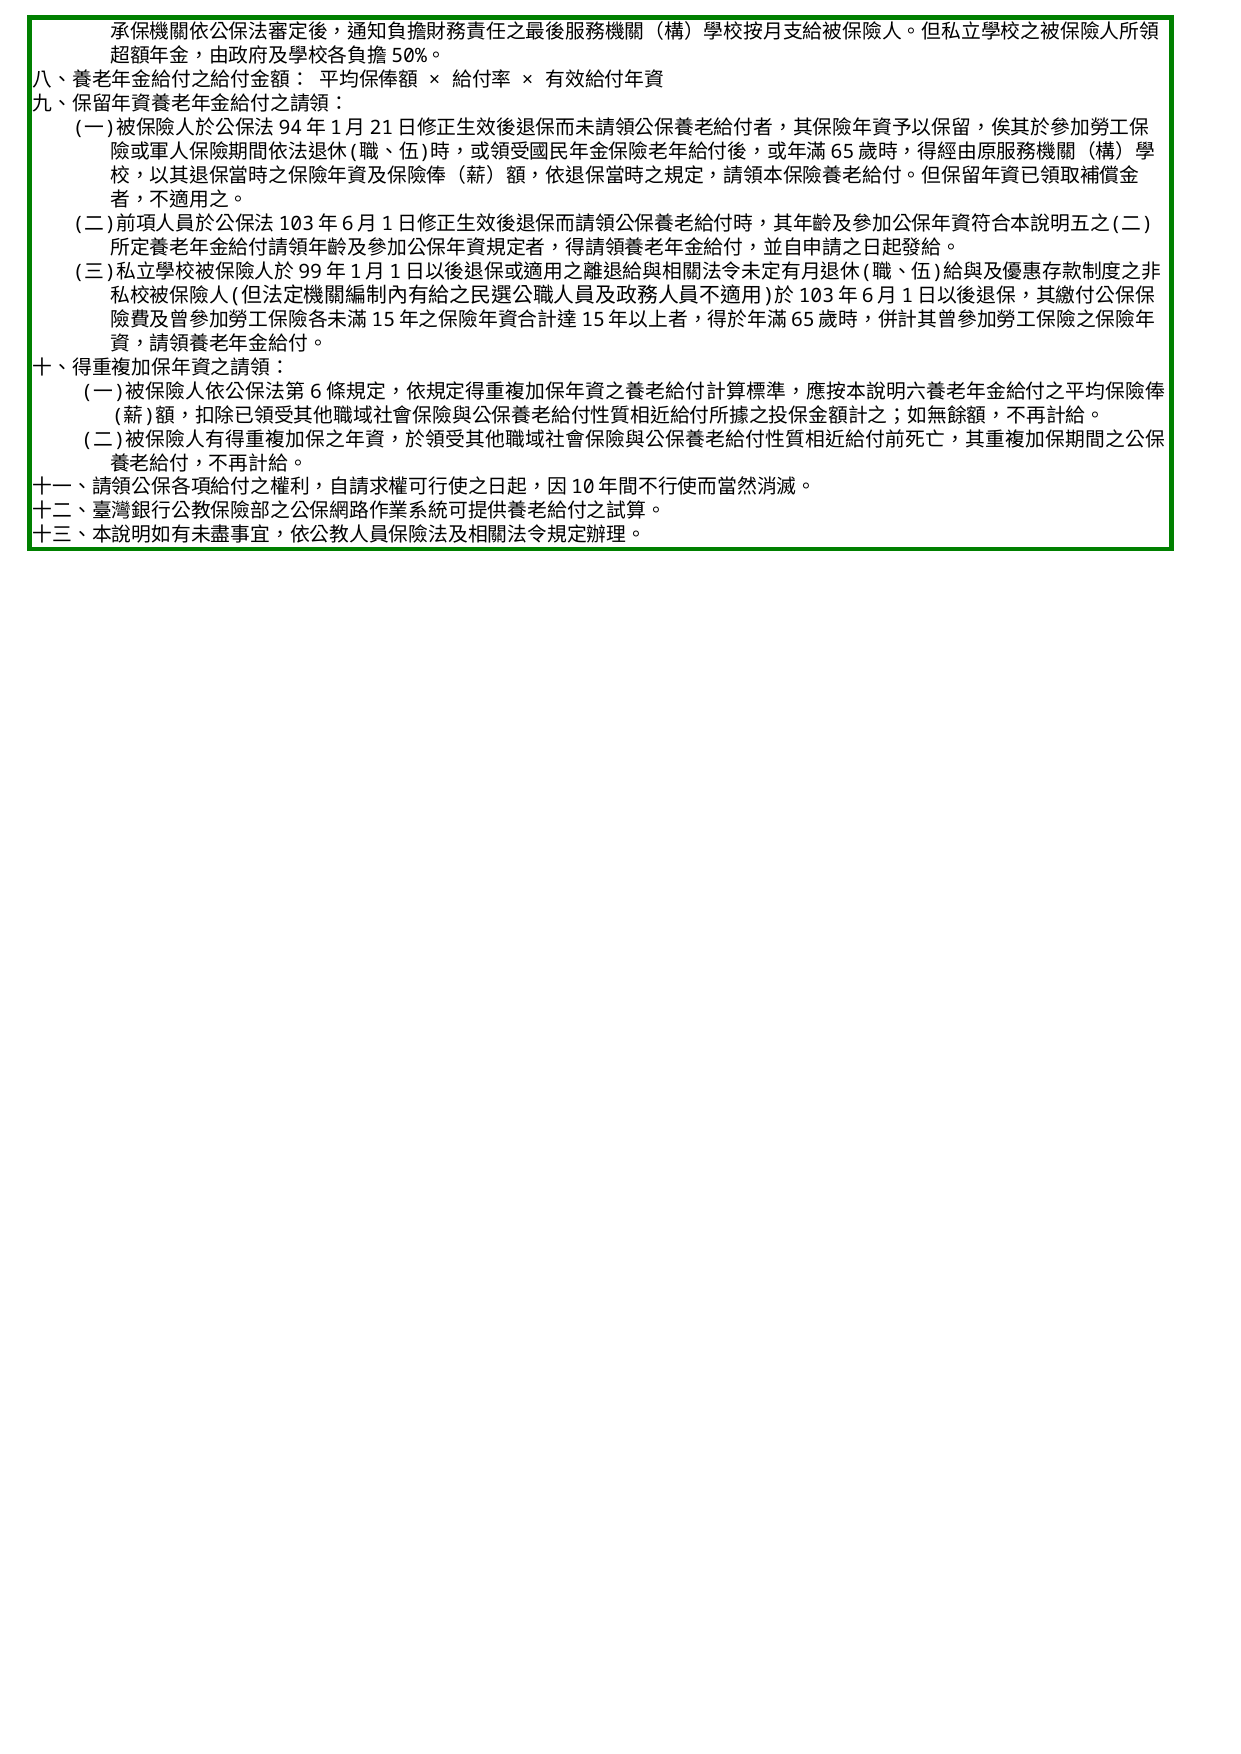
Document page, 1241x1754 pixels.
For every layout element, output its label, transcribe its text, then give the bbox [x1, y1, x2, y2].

table_cell 承保機關依公保法審定後，通知負擔財務責任之最後服務機關（構）學校按月支給被保險人。但私立學校之被保險人所領超額年金，由政府及學校各負擔50%。 八、養老年金給付之給付金額： 平均保俸額 × 給付率 × 有效給付年資 九、保留年資養老年金給付之請領： (一)被保險人於公保法94年1月21日修正生效後退保而未請領公保養老給付者，其保險年資予以保留，俟其於參加勞工保險或軍人保險期間依法退休(職、伍)時，或領受國民年金保險老年給付後，或年滿65歲時，得經由原服務機關（構）學校，以其退保當時之保險年資及保險俸（薪）額，依退保當時之規定，請領本保險養老給付。但保留年資已領取補償金者，不適用之。 (二)前項人員於公保法103年6月1日修正生效後退保而請領公保養老給付時，其年齡及參加公保年資符合本說明五之(二)所定養老年金給付請領年齡及參加公保年資規定者，得請領養老年金給付，並自申請之日起發給。 (三)私立學校被保險人於99年1月1日以後退保或適用之離退給與相關法令未定有月退休(職、伍)給與及優惠存款制度之非私校被保險人(但法定機關編制內有給之民選公職人員及政務人員不適用)於103年6月1日以後退保，其繳付公保保險費及曾參加勞工保險各未滿15年之保險年資合計達15年以上者，得於年滿65歲時，併計其曾參加勞工保險之保險年資，請領養老年金給付。 十、得重複加保年資之請領： (一)被保險人依公保法第6條規定，依規定得重複加保年資之養老給付計算標準，應按本說明六養老年金給付之平均保險俸(薪)額，扣除已領受其他職域社會保險與公保養老給付性質相近給付所據之投保金額計之；如無餘額，不再計給。 (二)被保險人有得重複加保之年資，於領受其他職域社會保險與公保養老給付性質相近給付前死亡，其重複加保期間之公保養老給付，不再計給。 十一、請領公保各項給付之權利，自請求權可行使之日起，因10年間不行使而當然消滅。 十二、臺灣銀行公教保險部之公保網路作業系統可提供養老給付之試算。 十三、本說明如有未盡事宜，依公教人員保險法及相關法令規定辦理。 [32, 20, 1169, 547]
